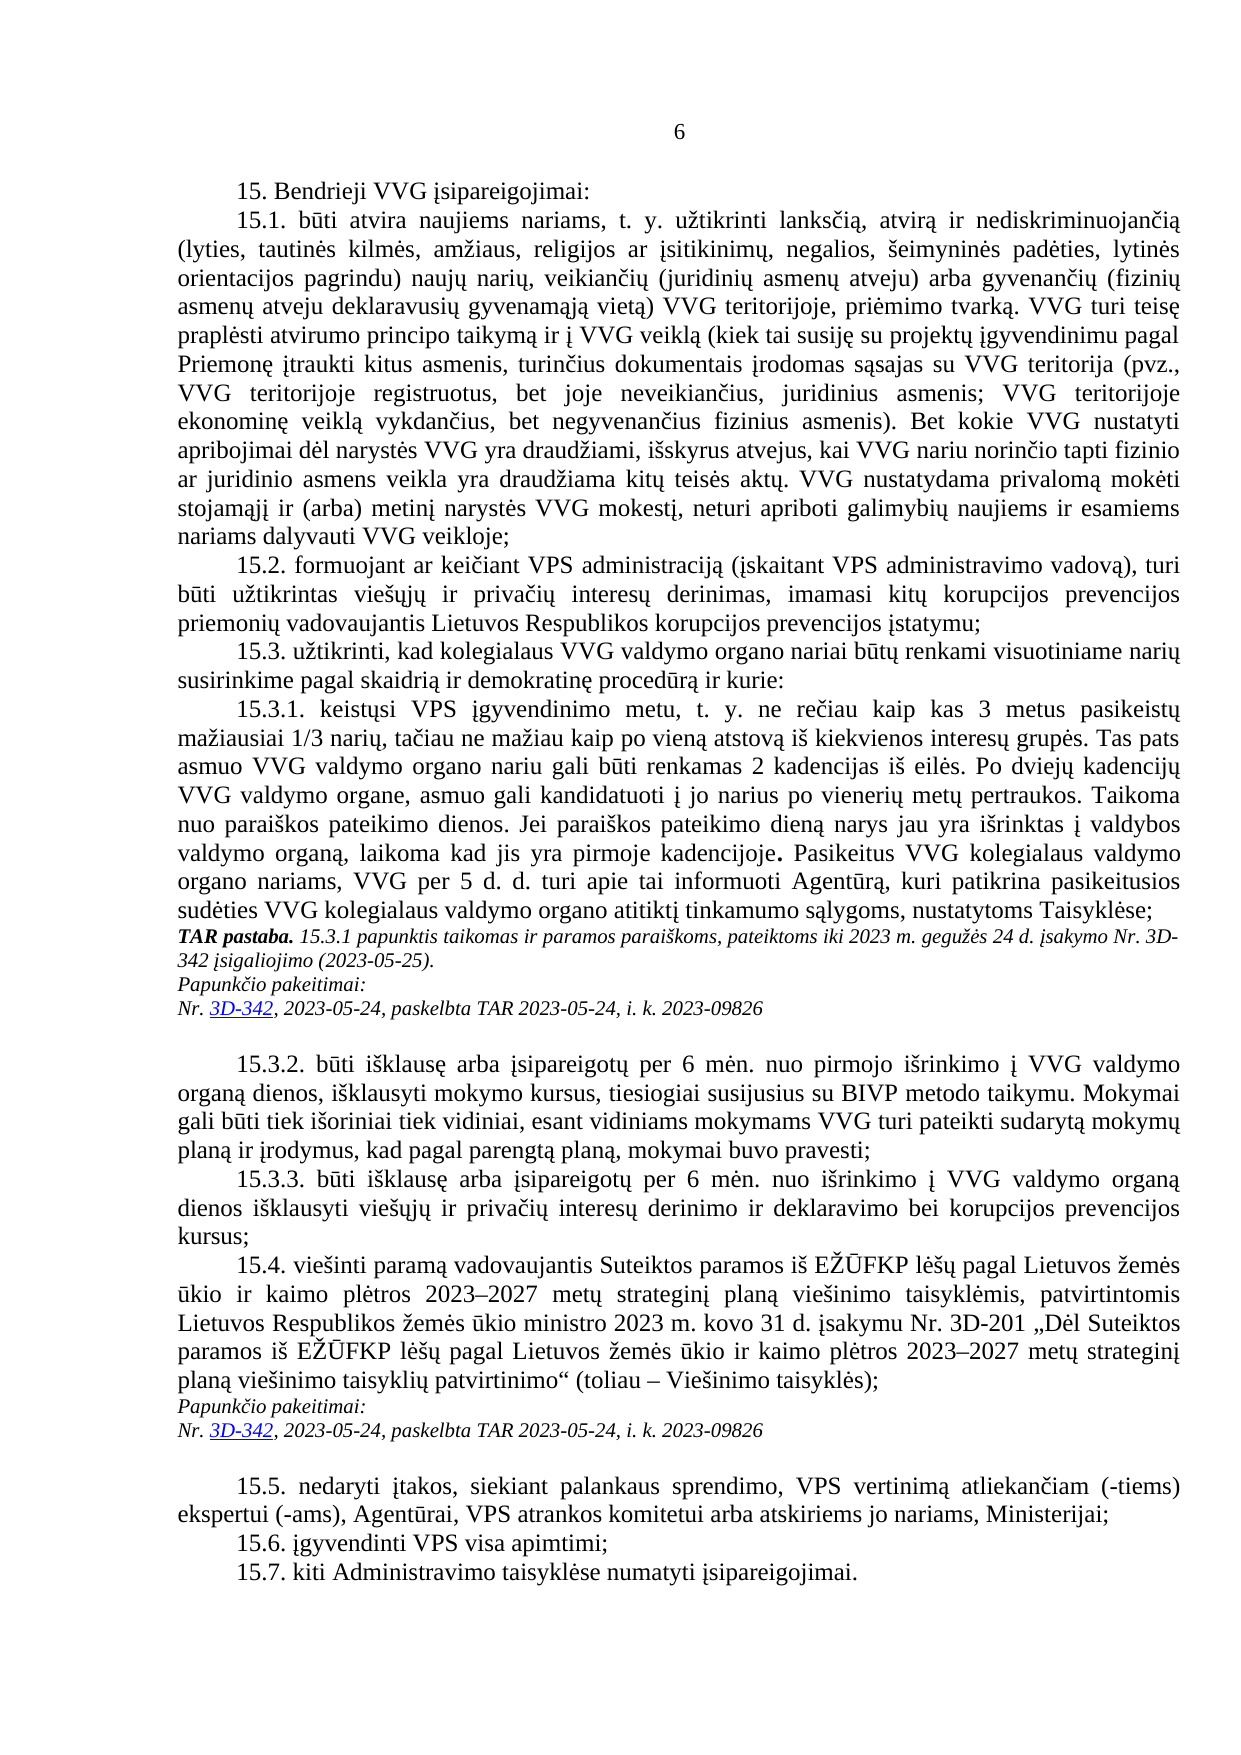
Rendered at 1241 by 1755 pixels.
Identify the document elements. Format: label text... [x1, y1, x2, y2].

text 15.3.2. būti išklausę arba įsipareigotų per 6 mėn. nuo pirmojo išrinkimo į VVG valdymo organą dienos, išklausyti mokymo kursus, tiesiogiai susijusius su BIVP metodo taikymu. Mokymai gali būti tiek išoriniai tiek vidiniai, esant vidiniams mokymams VVG turi pateikti sudarytą mokymų planą ir įrodymus, kad pagal parengtą planą, mokymai buvo pravesti; [177, 1049, 1181, 1164]
text 15.4. viešinti paramą vadovaujantis Suteiktos paramos iš EŽŪFKP lėšų pagal Lietuvos žemės ūkio ir kaimo plėtros 2023–2027 metų strateginį planą viešinimo taisyklėmis, patvirtintomis Lietuvos Respublikos žemės ūkio ministro 2023 m. kovo 31 d. įsakymu Nr. 3D-201 „Dėl Suteiktos paramos iš EŽŪFKP lėšų pagal Lietuvos žemės ūkio ir kaimo plėtros 2023–2027 metų strateginį planą viešinimo taisyklių patvirtinimo“ (toliau – Viešinimo taisyklės); [177, 1250, 1181, 1394]
text 15.6. įgyvendinti VPS visa apimtimi; [177, 1528, 1181, 1557]
text 15.5. nedaryti įtakos, siekiant palankaus sprendimo, VPS vertinimą atliekančiam (-tiems) ekspertui (-ams), Agentūrai, VPS atrankos komitetui arba atskiriems jo nariams, Ministerijai; [177, 1471, 1181, 1528]
text TAR pastaba. 15.3.1 papunktis taikomas ir paramos paraiškoms, pateiktoms iki 2023 m. gegužės 24 d. įsakymo Nr. 3D-342 įsigaliojimo (2023-05-25). [177, 924, 1181, 972]
text Nr. 3D-342, 2023-05-24, paskelbta TAR 2023-05-24, i. k. 2023-09826 [177, 996, 1181, 1020]
text Papunkčio pakeitimai: [177, 972, 1181, 996]
text 15.7. kiti Administravimo taisyklėse numatyti įsipareigojimai. [177, 1557, 1181, 1586]
text 15.1. būti atvira naujiems nariams, t. y. užtikrinti lanksčią, atvirą ir nediskriminuojančią (lyties, tautinės kilmės, amžiaus, religijos ar įsitikinimų, negalios, šeimyninės padėties, lytinės orientacijos pagrindu) naujų narių, veikiančių (juridinių asmenų atveju) arba gyvenančių (fizinių asmenų atveju deklaravusių gyvenamąją vietą) VVG teritorijoje, priėmimo tvarką. VVG turi teisę praplėsti atvirumo principo taikymą ir į VVG veiklą (kiek tai susiję su projektų įgyvendinimu pagal Priemonę įtraukti kitus asmenis, turinčius dokumentais įrodomas sąsajas su VVG teritorija (pvz., VVG teritorijoje registruotus, bet joje neveikiančius, juridinius asmenis; VVG teritorijoje ekonominę veiklą vykdančius, bet negyvenančius fizinius asmenis). Bet kokie VVG nustatyti apribojimai dėl narystės VVG yra draudžiami, išskyrus atvejus, kai VVG nariu norinčio tapti fizinio ar juridinio asmens veikla yra draudžiama kitų teisės aktų. VVG nustatydama privalomą mokėti stojamąjį ir (arba) metinį narystės VVG mokestį, neturi apriboti galimybių naujiems ir esamiems nariams dalyvauti VVG veikloje; [177, 205, 1181, 550]
text 15. Bendrieji VVG įsipareigojimai: [177, 176, 1181, 205]
text 15.3. užtikrinti, kad kolegialaus VVG valdymo organo nariai būtų renkami visuotiniame narių susirinkime pagal skaidrią ir demokratinę procedūrą ir kurie: [177, 636, 1181, 694]
text Papunkčio pakeitimai: [177, 1394, 1181, 1418]
text Nr. 3D-342, 2023-05-24, paskelbta TAR 2023-05-24, i. k. 2023-09826 [177, 1418, 1181, 1442]
text 15.2. formuojant ar keičiant VPS administraciją (įskaitant VPS administravimo vadovą), turi būti užtikrintas viešųjų ir privačių interesų derinimas, imamasi kitų korupcijos prevencijos priemonių vadovaujantis Lietuvos Respublikos korupcijos prevencijos įstatymu; [177, 550, 1181, 636]
text 15.3.3. būti išklausę arba įsipareigotų per 6 mėn. nuo išrinkimo į VVG valdymo organą dienos išklausyti viešųjų ir privačių interesų derinimo ir deklaravimo bei korupcijos prevencijos kursus; [177, 1164, 1181, 1250]
text 15.3.1. keistųsi VPS įgyvendinimo metu, t. y. ne rečiau kaip kas 3 metus pasikeistų mažiausiai 1/3 narių, tačiau ne mažiau kaip po vieną atstovą iš kiekvienos interesų grupės. Tas pats asmuo VVG valdymo organo nariu gali būti renkamas 2 kadencijas iš eilės. Po dviejų kadencijų VVG valdymo organe, asmuo gali kandidatuoti į jo narius po vienerių metų pertraukos. Taikoma nuo paraiškos pateikimo dienos. Jei paraiškos pateikimo dieną narys jau yra išrinktas į valdybos valdymo organą, laikoma kad jis yra pirmoje kadencijoje. Pasikeitus VVG kolegialaus valdymo organo nariams, VVG per 5 d. d. turi apie tai informuoti Agentūrą, kuri patikrina pasikeitusios sudėties VVG kolegialaus valdymo organo atitiktį tinkamumo sąlygoms, nustatytoms Taisyklėse; [177, 694, 1181, 924]
